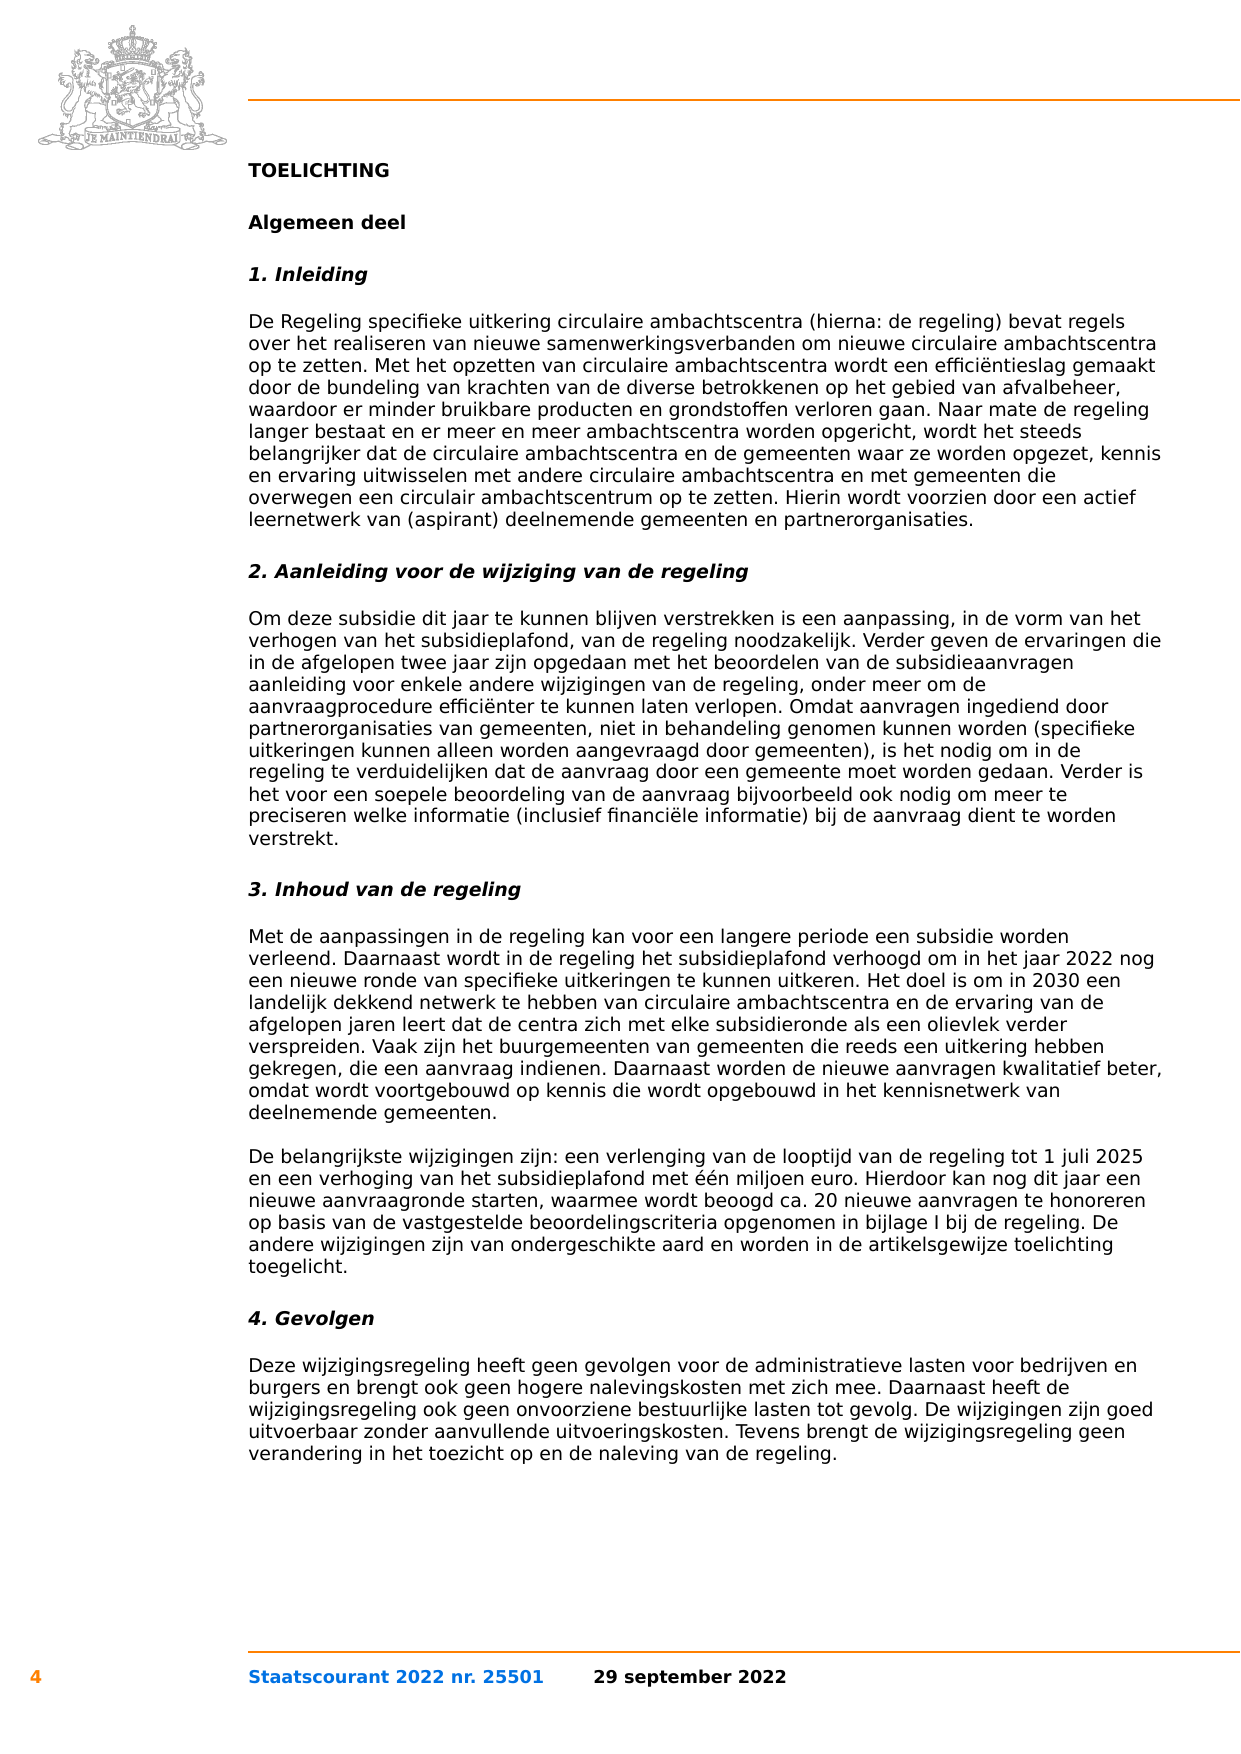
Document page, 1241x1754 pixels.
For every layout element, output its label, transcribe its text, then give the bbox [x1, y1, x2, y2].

text Met de aanpassingen in de regeling kan voor een langere periode een subsidie worden verleend. Daarnaast wordt in de regeling het subsidieplafond verhoogd om in het jaar 2022 nog een nieuwe ronde van specifieke uitkeringen te kunnen uitkeren. Het doel is om in 2030 een landelijk dekkend netwerk te hebben van circulaire ambachtscentra en de ervaring van de afgelopen jaren leert dat de centra zich met elke subsidieronde als een olievlek verder verspreiden. Vaak zijn het buurgemeenten van gemeenten die reeds een uitkering hebben gekregen, die een aanvraag indienen. Daarnaast worden de nieuwe aanvragen kwalitatief beter, omdat wordt voortgebouwd op kennis die wordt opgebouwd in het kennisnetwerk van deelnemende gemeenten. [248, 926, 1163, 1124]
text De belangrijkste wijzigingen zijn: een verlenging van de looptijd van de regeling tot 1 juli 2025 en een verhoging van het subsidieplafond met één miljoen euro. Hierdoor kan nog dit jaar een nieuwe aanvraagronde starten, waarmee wordt beoogd ca. 20 nieuwe aanvragen te honoreren op basis van de vastgestelde beoordelingscriteria opgenomen in bijlage I bij de regeling. De andere wijzigingen zijn van ondergeschikte aard en worden in de artikelsgewijze toelichting toegelicht. [248, 1146, 1163, 1278]
subtitle Algemeen deel [248, 212, 1163, 234]
subtitle 4. Gevolgen [248, 1308, 1163, 1330]
text Deze wijzigingsregeling heeft geen gevolgen voor de administratieve lasten voor bedrijven en burgers en brengt ook geen hogere nalevingskosten met zich mee. Daarnaast heeft de wijzigingsregeling ook geen onvoorziene bestuurlijke lasten tot gevolg. De wijzigingen zijn goed uitvoerbaar zonder aanvullende uitvoeringskosten. Tevens brengt de wijzigingsregeling geen verandering in het toezicht op en de naleving van de regeling. [248, 1355, 1163, 1465]
subtitle TOELICHTING [248, 160, 1163, 182]
subtitle 1. Inleiding [248, 264, 1163, 286]
text Om deze subsidie dit jaar te kunnen blijven verstrekken is een aanpassing, in de vorm van het verhogen van het subsidieplafond, van de regeling noodzakelijk. Verder geven de ervaringen die in de afgelopen twee jaar zijn opgedaan met het beoordelen van de subsidieaanvragen aanleiding voor enkele andere wijzigingen van de regeling, onder meer om de aanvraagprocedure efficiënter te kunnen laten verlopen. Omdat aanvragen ingediend door partnerorganisaties van gemeenten, niet in behandeling genomen kunnen worden (specifieke uitkeringen kunnen alleen worden aangevraagd door gemeenten), is het nodig om in de regeling te verduidelijken dat de aanvraag door een gemeente moet worden gedaan. Verder is het voor een soepele beoordeling van de aanvraag bijvoorbeeld ook nodig om meer te preciseren welke informatie (inclusief financiële informatie) bij de aanvraag dient te worden verstrekt. [248, 608, 1163, 849]
subtitle 2. Aanleiding voor de wijziging van de regeling [248, 561, 1163, 583]
picture [38, 25, 227, 150]
subtitle 3. Inhoud van de regeling [248, 879, 1163, 901]
text De Regeling specifieke uitkering circulaire ambachtscentra (hierna: de regeling) bevat regels over het realiseren van nieuwe samenwerkingsverbanden om nieuwe circulaire ambachtscentra op te zetten. Met het opzetten van circulaire ambachtscentra wordt een efficiëntieslag gemaakt door de bundeling van krachten van de diverse betrokkenen op het gebied van afvalbeheer, waardoor er minder bruikbare producten en grondstoffen verloren gaan. Naar mate de regeling langer bestaat en er meer en meer ambachtscentra worden opgericht, wordt het steeds belangrijker dat de circulaire ambachtscentra en de gemeenten waar ze worden opgezet, kennis en ervaring uitwisselen met andere circulaire ambachtscentra en met gemeenten die overwegen een circulair ambachtscentrum op te zetten. Hierin wordt voorzien door een actief leernetwerk van (aspirant) deelnemende gemeenten en partnerorganisaties. [248, 311, 1163, 531]
